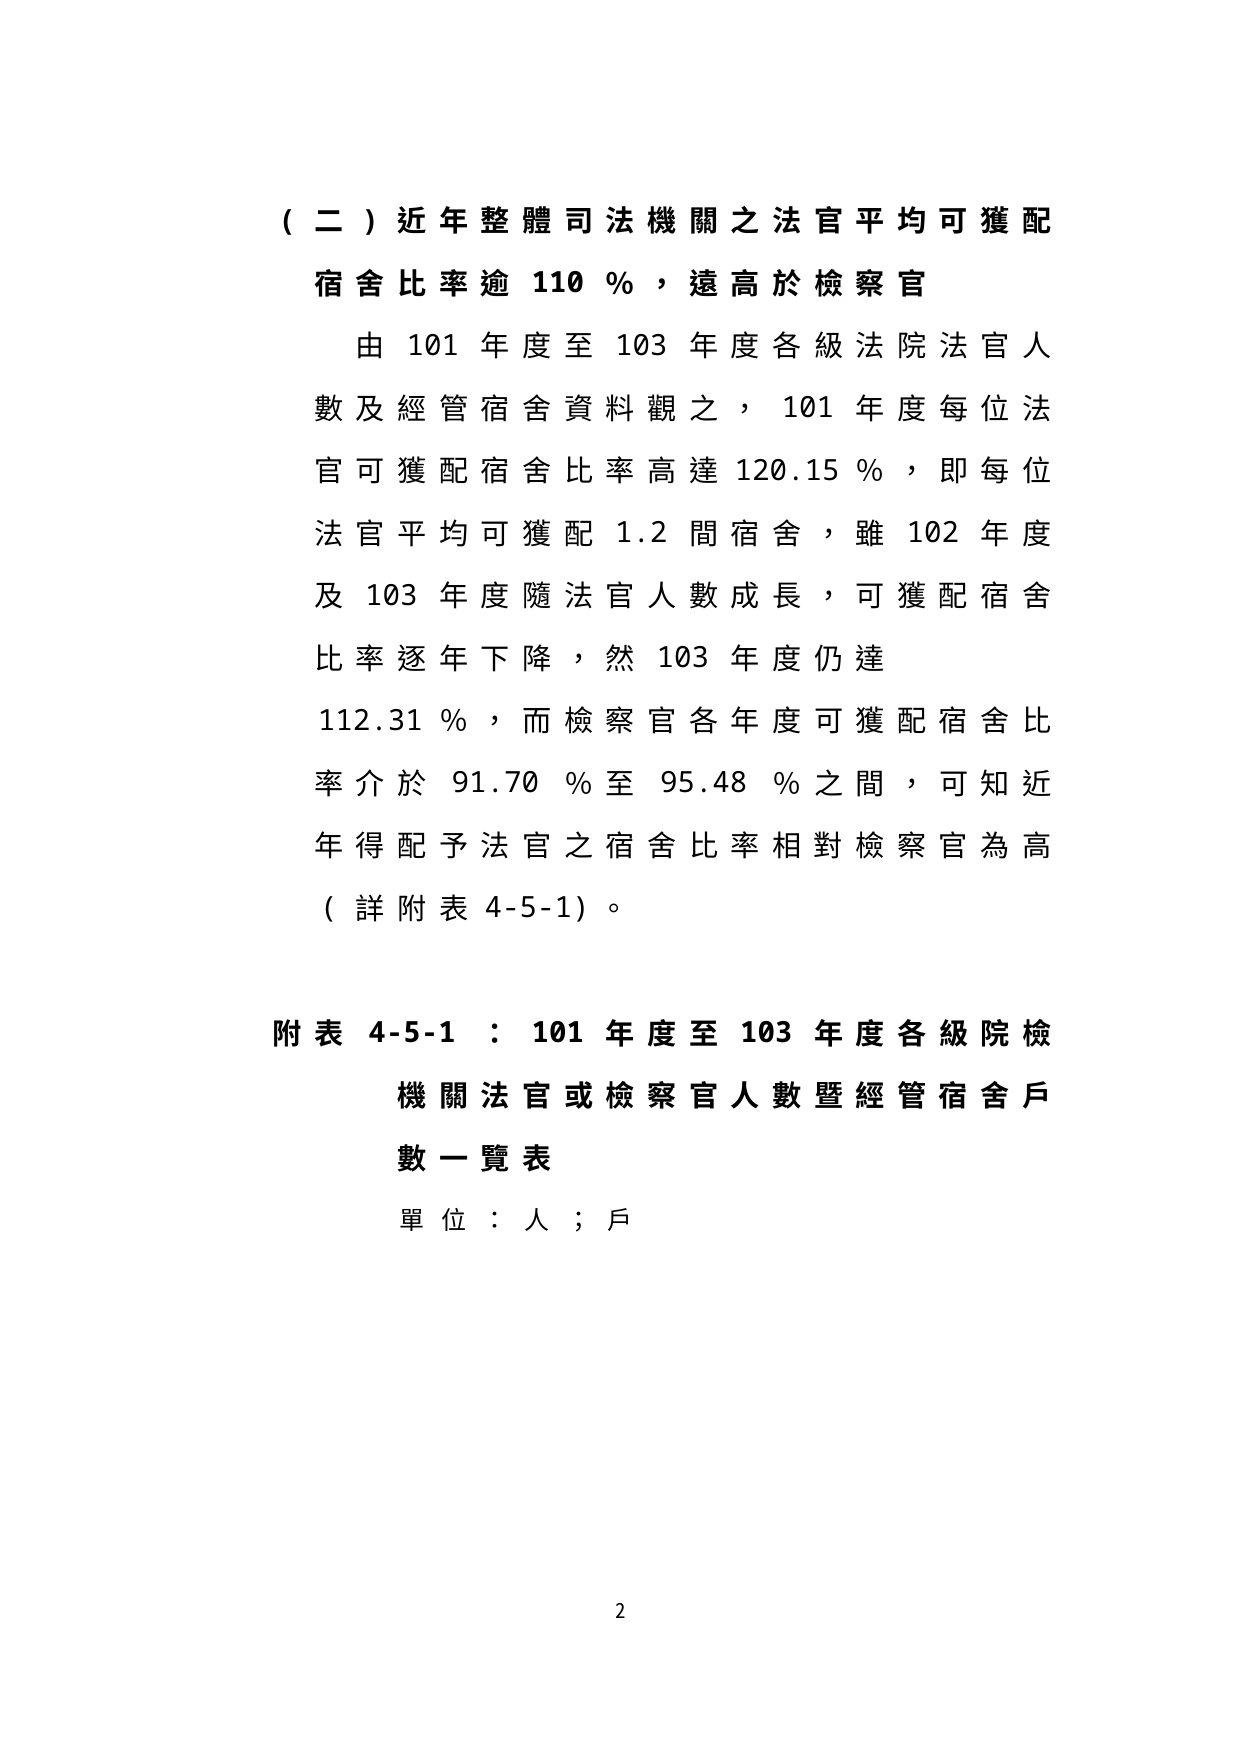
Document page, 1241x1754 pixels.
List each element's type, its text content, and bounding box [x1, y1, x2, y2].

text 由101年度至103年度各級法院法官人數及經管宿舍資料觀之，101年度每位法官可獲配宿舍比率高達120.15％，即每位法官平均可獲配1.2間宿舍，雖102年度及103年度隨法官人數成長，可獲配宿舍比率逐年下降，然103年度仍達112.31％，而檢察官各年度可獲配宿舍比率介於91.70％至95.48％之間，可知近年得配予法官之宿舍比率相對檢察官為高(詳附表4-5-1)。 [271, 302, 1058, 927]
text (二)近年整體司法機關之法官平均可獲配宿舍比率逾110％，遠高於檢察官 [242, 177, 1058, 302]
text 附表4-5-1：101年度至103年度各級院檢機關法官或檢察官人數暨經管宿舍戶數一覽表 單位：人；戶 [245, 990, 1071, 1240]
